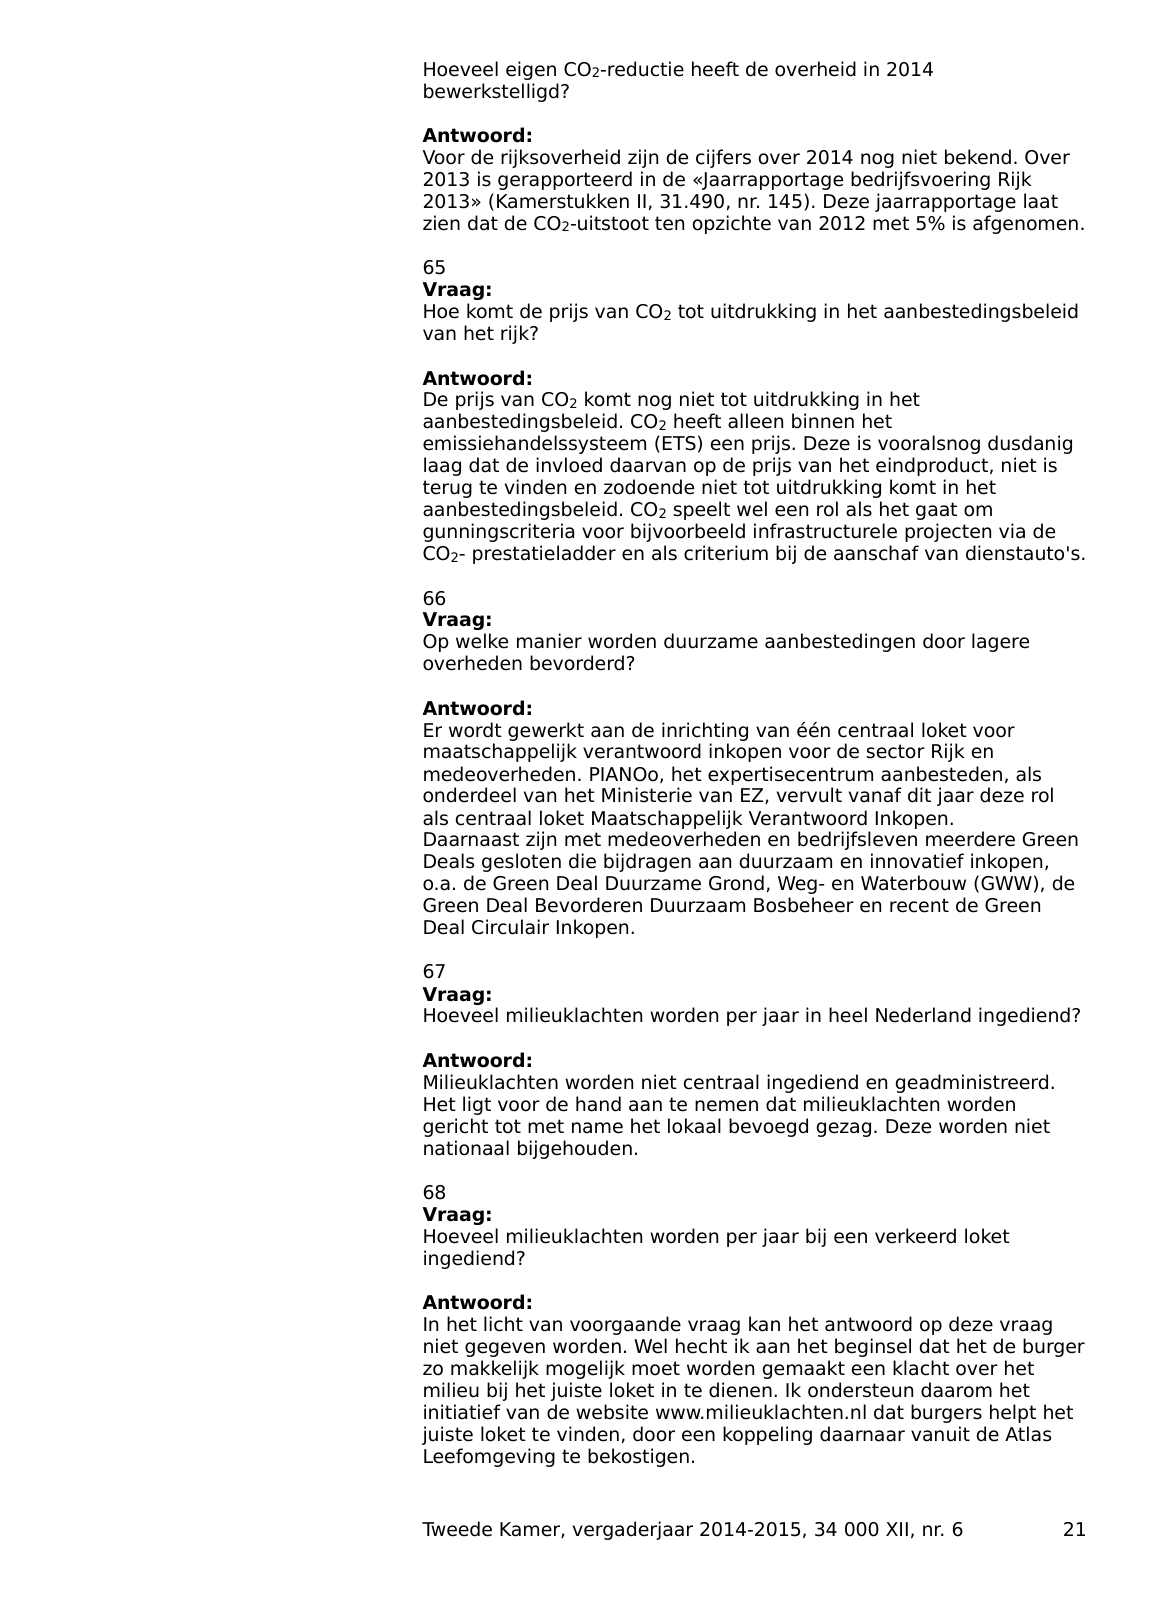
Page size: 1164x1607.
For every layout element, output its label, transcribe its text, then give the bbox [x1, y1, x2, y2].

text Antwoord: [422, 697, 1087, 719]
text Vraag: [422, 983, 1087, 1005]
text Vraag: [422, 609, 1087, 631]
text Daarnaast zijn met medeoverheden en bedrijfsleven meerdere Green Deals gesloten die bijdragen aan duurzaam en innovatief inkopen, o.a. de Green Deal Duurzame Grond, Weg- en Waterbouw (GWW), de Green Deal Bevorderen Duurzaam Bosbeheer en recent de Green Deal Circulair Inkopen. [422, 829, 1087, 939]
text Hoe komt de prijs van CO2 tot uitdrukking in het aanbestedingsbeleid van het rijk? [422, 301, 1087, 345]
text Antwoord: [422, 1049, 1087, 1072]
text Voor de rijksoverheid zijn de cijfers over 2014 nog niet bekend. Over 2013 is gerapporteerd in de «Jaarrapportage bedrijfsvoering Rijk 2013» (Kamerstukken II, 31.490, nr. 145). Deze jaarrapportage laat zien dat de CO2-uitstoot ten opzichte van 2012 met 5% is afgenomen. [422, 147, 1087, 235]
text Er wordt gewerkt aan de inrichting van één centraal loket voor maatschappelijk verantwoord inkopen voor de sector Rijk en medeoverheden. PIANOo, het expertisecentrum aanbesteden, als onderdeel van het Ministerie van EZ, vervult vanaf dit jaar deze rol als centraal loket Maatschappelijk Verantwoord Inkopen. [422, 719, 1087, 829]
text Hoeveel milieuklachten worden per jaar in heel Nederland ingediend? [422, 1005, 1087, 1027]
text Vraag: [422, 1204, 1087, 1226]
text In het licht van voorgaande vraag kan het antwoord op deze vraag niet gegeven worden. Wel hecht ik aan het beginsel dat het de burger zo makkelijk mogelijk moet worden gemaakt een klacht over het milieu bij het juiste loket in te dienen. Ik ondersteun daarom het initiatief van de website www.milieuklachten.nl dat burgers helpt het juiste loket te vinden, door een koppeling daarnaar vanuit de Atlas Leefomgeving te bekostigen. [422, 1314, 1087, 1468]
text Op welke manier worden duurzame aanbestedingen door lagere overheden bevorderd? [422, 631, 1087, 675]
text 68 [422, 1182, 1087, 1204]
text 65 [422, 257, 1087, 279]
text Antwoord: [422, 1292, 1087, 1314]
text 66 [422, 587, 1087, 609]
text 67 [422, 961, 1087, 983]
text Antwoord: [422, 125, 1087, 147]
text Hoeveel eigen CO2-reductie heeft de overheid in 2014 bewerkstelligd? [422, 59, 1087, 103]
text Antwoord: [422, 367, 1087, 389]
text Vraag: [422, 279, 1087, 301]
text Milieuklachten worden niet centraal ingediend en geadministreerd. Het ligt voor de hand aan te nemen dat milieuklachten worden gericht tot met name het lokaal bevoegd gezag. Deze worden niet nationaal bijgehouden. [422, 1072, 1087, 1159]
text De prijs van CO2 komt nog niet tot uitdrukking in het aanbestedingsbeleid. CO2 heeft alleen binnen het emissiehandelssysteem (ETS) een prijs. Deze is vooralsnog dusdanig laag dat de invloed daarvan op de prijs van het eindproduct, niet is terug te vinden en zodoende niet tot uitdrukking komt in het aanbestedingsbeleid. CO2 speelt wel een rol als het gaat om gunningscriteria voor bijvoorbeeld infrastructurele projecten via de CO2- prestatieladder en als criterium bij de aanschaf van dienstauto's. [422, 389, 1087, 565]
text Hoeveel milieuklachten worden per jaar bij een verkeerd loket ingediend? [422, 1226, 1087, 1269]
